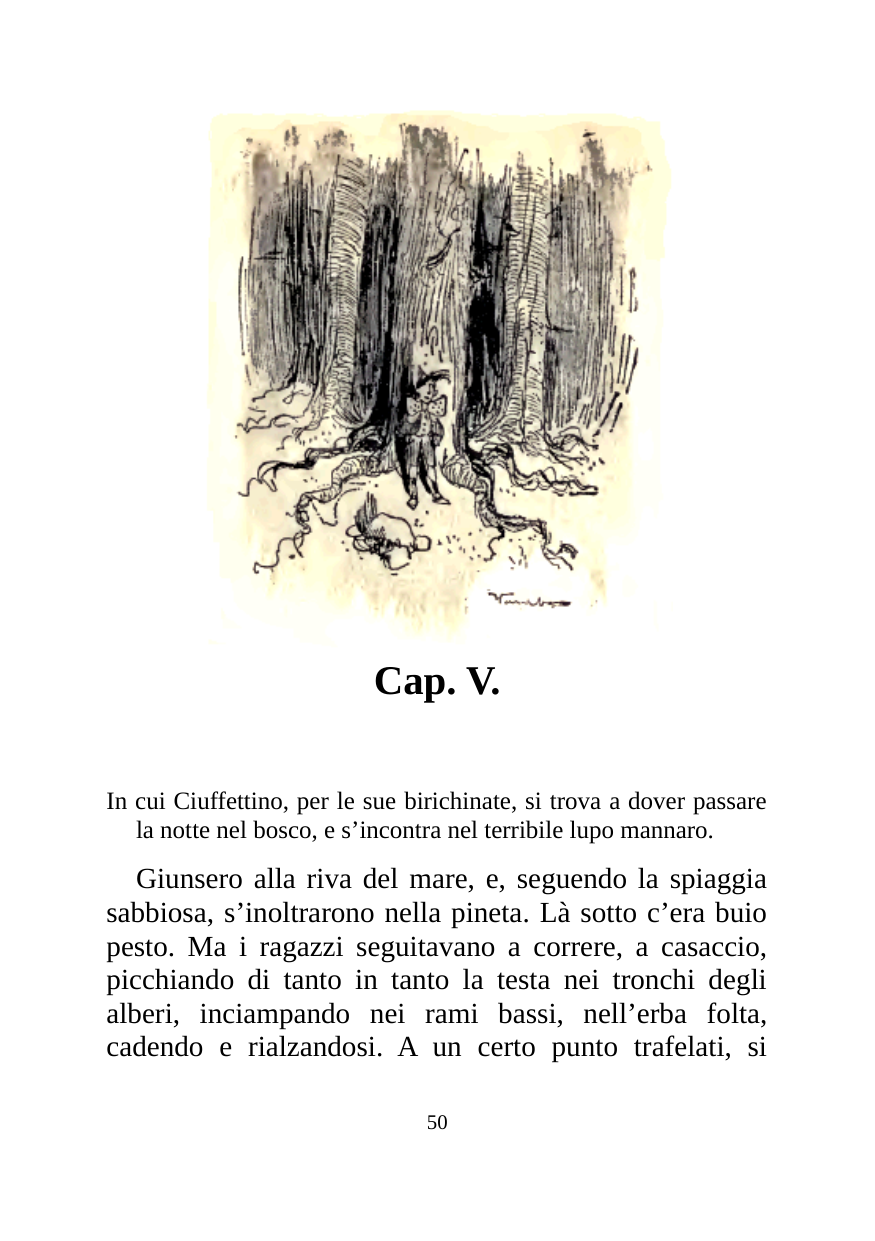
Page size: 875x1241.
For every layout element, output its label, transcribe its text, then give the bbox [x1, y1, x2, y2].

text In cui Ciuffettino, per le sue birichinate, si trova a dover passare la notte nel bosco, e s’incontra nel terribile lupo mannaro. [106, 786, 768, 844]
text Giunsero alla riva del mare, e, seguendo la spiaggia sabbiosa, s’inoltrarono nella pineta. Là sotto c’era buio pesto. Ma i ragazzi seguitavano a correre, a casaccio, picchiando di tanto in tanto la testa nei tronchi degli alberi, inciampando nei rami bassi, nell’erba folta, cadendo e rialzandosi. A un certo punto trafelati, si [106, 862, 768, 1063]
picture [201, 106, 673, 657]
subtitle Cap. V. [106, 165, 768, 704]
